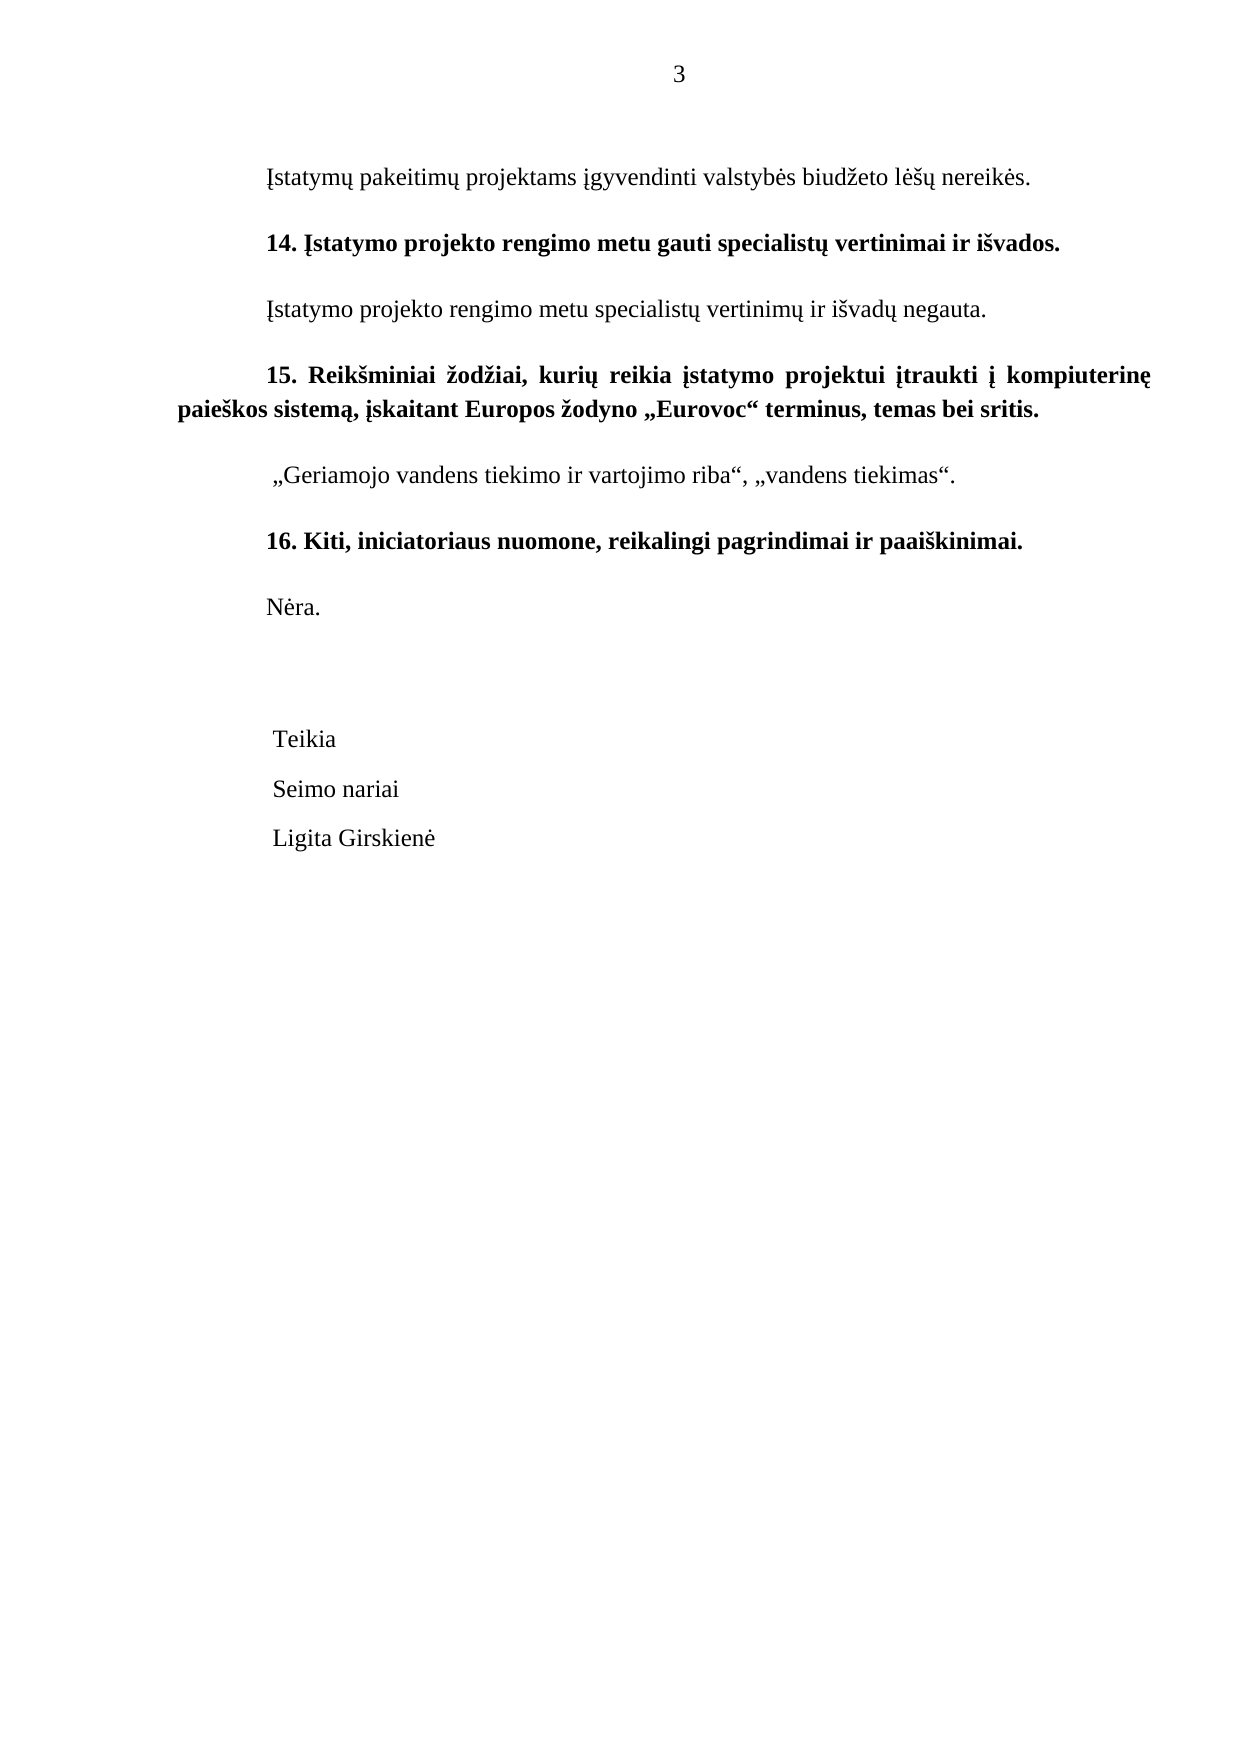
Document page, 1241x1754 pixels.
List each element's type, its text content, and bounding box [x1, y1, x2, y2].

text Seimo nariai [184, 774, 1152, 803]
text 15. Reikšminiai žodžiai, kurių reikia įstatymo projektui įtraukti į kompiuterinę paieškos sistemą, įskaitant Europos žodyno „Eurovoc“ terminus, temas bei sritis. [177, 361, 1152, 422]
text 16. Kiti, iniciatoriaus nuomone, reikalingi pagrindimai ir paaiškinimai. [177, 526, 1152, 554]
text Įstatymų pakeitimų projektams įgyvendinti valstybės biudžeto lėšų nereikės. [177, 162, 1152, 191]
text Nėra. [177, 592, 1152, 621]
text Teikia [184, 724, 1152, 753]
text Įstatymo projekto rengimo metu specialistų vertinimų ir išvadų negauta. [177, 294, 1152, 323]
text Ligita Girskienė [184, 823, 1152, 852]
text „Geriamojo vandens tiekimo ir vartojimo riba“, „vandens tiekimas“. [177, 460, 1152, 488]
text 14. Įstatymo projekto rengimo metu gauti specialistų vertinimai ir išvados. [177, 228, 1152, 257]
